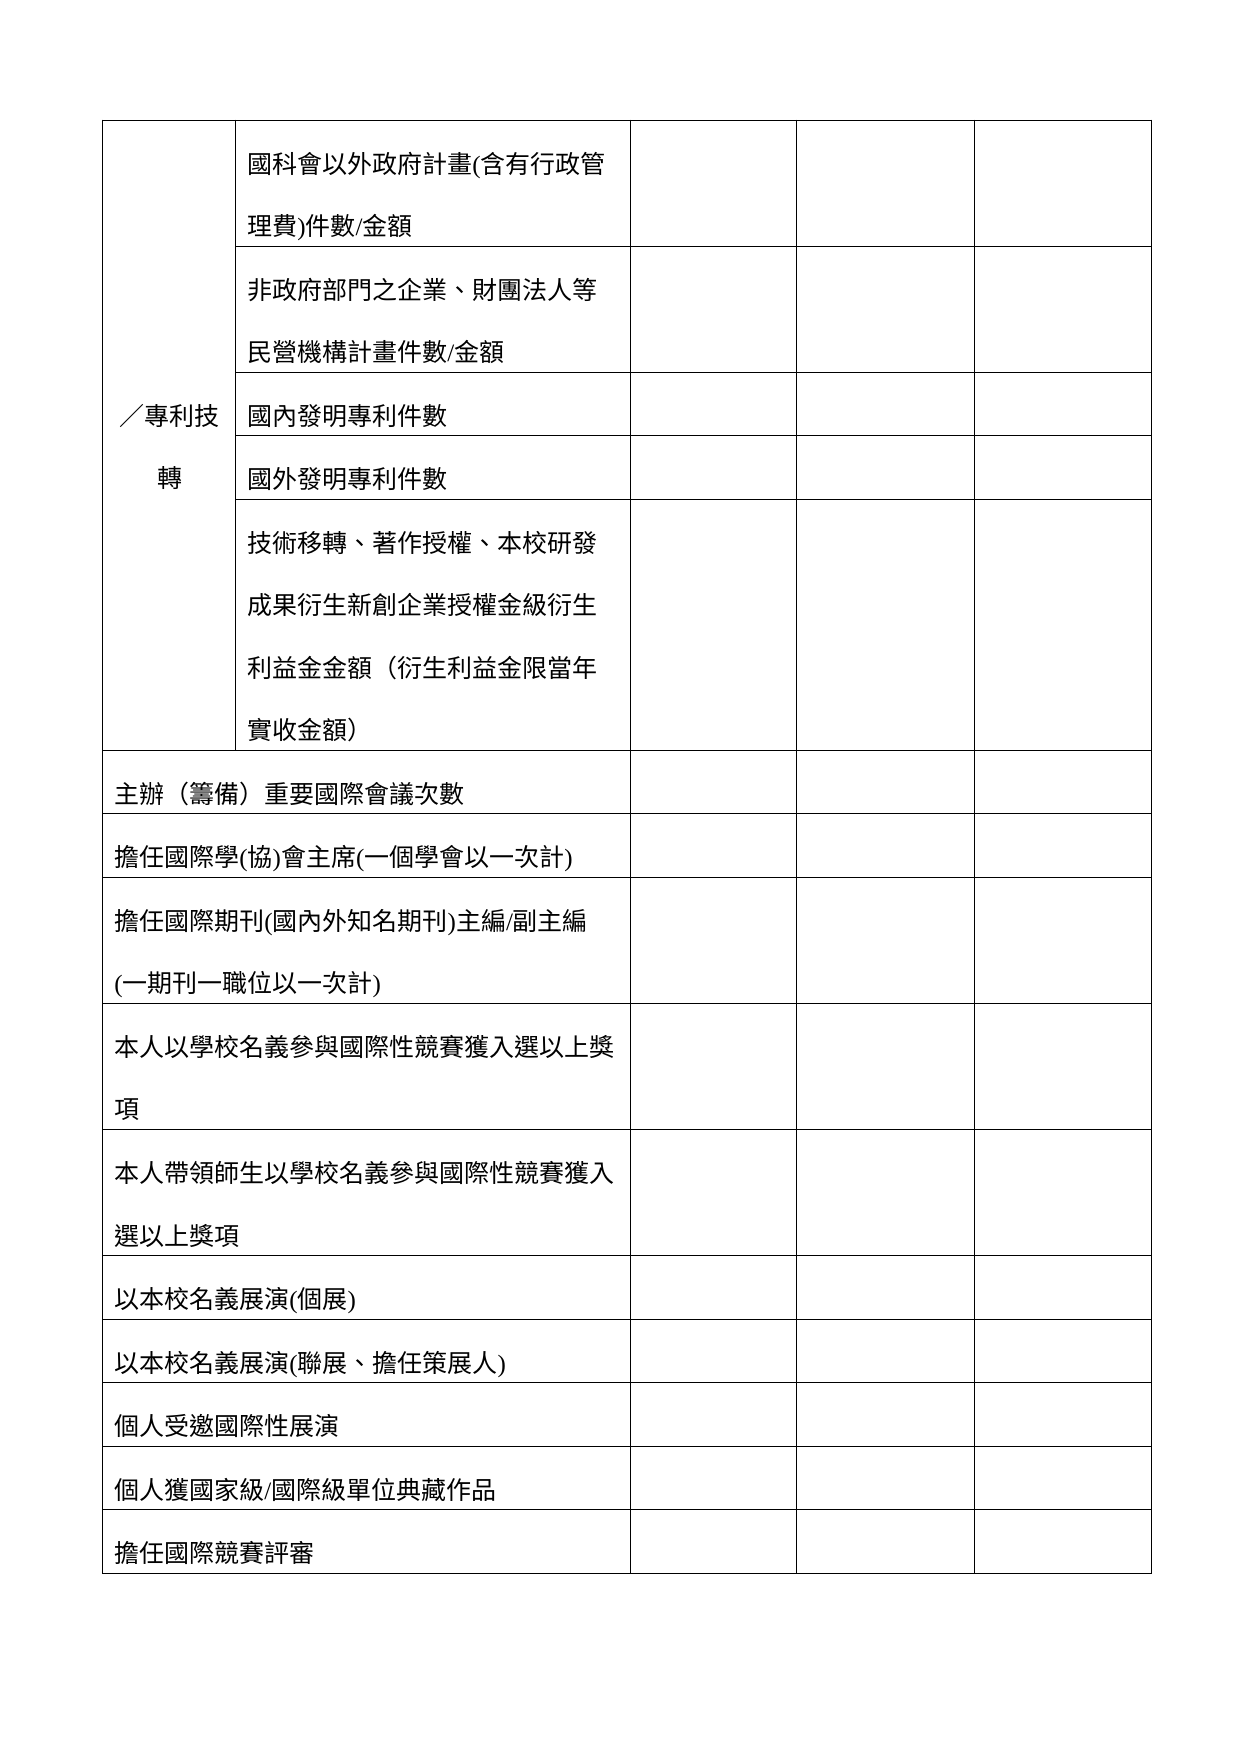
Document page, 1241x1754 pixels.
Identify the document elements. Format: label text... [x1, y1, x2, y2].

table_cell [631, 247, 796, 372]
table_cell [797, 436, 974, 499]
table_cell [797, 751, 974, 813]
table_cell [797, 878, 974, 1003]
table_cell [797, 500, 974, 750]
table_cell [797, 373, 974, 435]
table_cell [797, 1256, 974, 1318]
table_cell 擔任國際競賽評審 [103, 1510, 630, 1573]
table_cell 個人受邀國際性展演 [103, 1383, 630, 1446]
table_cell 擔任國際學(協)會主席(一個學會以一次計) [103, 814, 630, 877]
table_cell [631, 1256, 796, 1318]
table_cell 本人帶領師生以學校名義參與國際性競賽獲入選以上獎項 [103, 1130, 630, 1255]
table_cell 以本校名義展演(聯展、擔任策展人) [103, 1320, 630, 1382]
table_cell [797, 247, 974, 372]
table_cell [797, 1510, 974, 1573]
table_cell [797, 1004, 974, 1129]
table_cell 技術移轉、著作授權、本校研發成果衍生新創企業授權金級衍生利益金金額（衍生利益金限當年實收金額） [236, 500, 630, 750]
table_cell [631, 500, 796, 750]
table_cell [631, 1383, 796, 1446]
table_cell [631, 1320, 796, 1382]
table_cell [631, 751, 796, 813]
table_cell [975, 814, 1151, 877]
table_cell [631, 1510, 796, 1573]
table_cell 擔任國際期刊(國內外知名期刊)主編/副主編(一期刊一職位以一次計) [103, 878, 630, 1003]
table_cell [797, 1383, 974, 1446]
table_cell 本人以學校名義參與國際性競賽獲入選以上獎項 [103, 1004, 630, 1129]
table_cell [975, 751, 1151, 813]
table_cell [797, 1320, 974, 1382]
table_cell 以本校名義展演(個展) [103, 1256, 630, 1318]
table_cell 國內發明專利件數 [236, 373, 630, 435]
table_cell [975, 1320, 1151, 1382]
table_cell [975, 878, 1151, 1003]
table_cell [975, 1130, 1151, 1255]
table_cell [797, 1447, 974, 1509]
table_cell [631, 373, 796, 435]
table_cell [975, 1256, 1151, 1318]
table_cell [631, 1447, 796, 1509]
table_cell [975, 436, 1151, 499]
table_cell 主辦（籌備）重要國際會議次數 [103, 751, 630, 813]
table_cell [975, 1510, 1151, 1573]
table_cell [631, 436, 796, 499]
table_cell [975, 1383, 1151, 1446]
table_cell [797, 1130, 974, 1255]
table_cell [975, 1004, 1151, 1129]
table_cell [797, 814, 974, 877]
table_cell [975, 1447, 1151, 1509]
table_cell 國科會以外政府計畫(含有行政管理費)件數/金額 [236, 121, 630, 246]
table_cell 非政府部門之企業、財團法人等民營機構計畫件數/金額 [236, 247, 630, 372]
table_cell 個人獲國家級/國際級單位典藏作品 [103, 1447, 630, 1509]
table_cell [975, 247, 1151, 372]
table_cell [975, 373, 1151, 435]
table_cell [631, 878, 796, 1003]
table_cell 國外發明專利件數 [236, 436, 630, 499]
table_cell [631, 1130, 796, 1255]
table_cell [631, 1004, 796, 1129]
table_cell [975, 500, 1151, 750]
table_cell [631, 121, 796, 246]
table_cell [631, 814, 796, 877]
table_cell ／專利技轉 [103, 121, 235, 750]
table_cell [797, 121, 974, 246]
table_cell [975, 121, 1151, 246]
